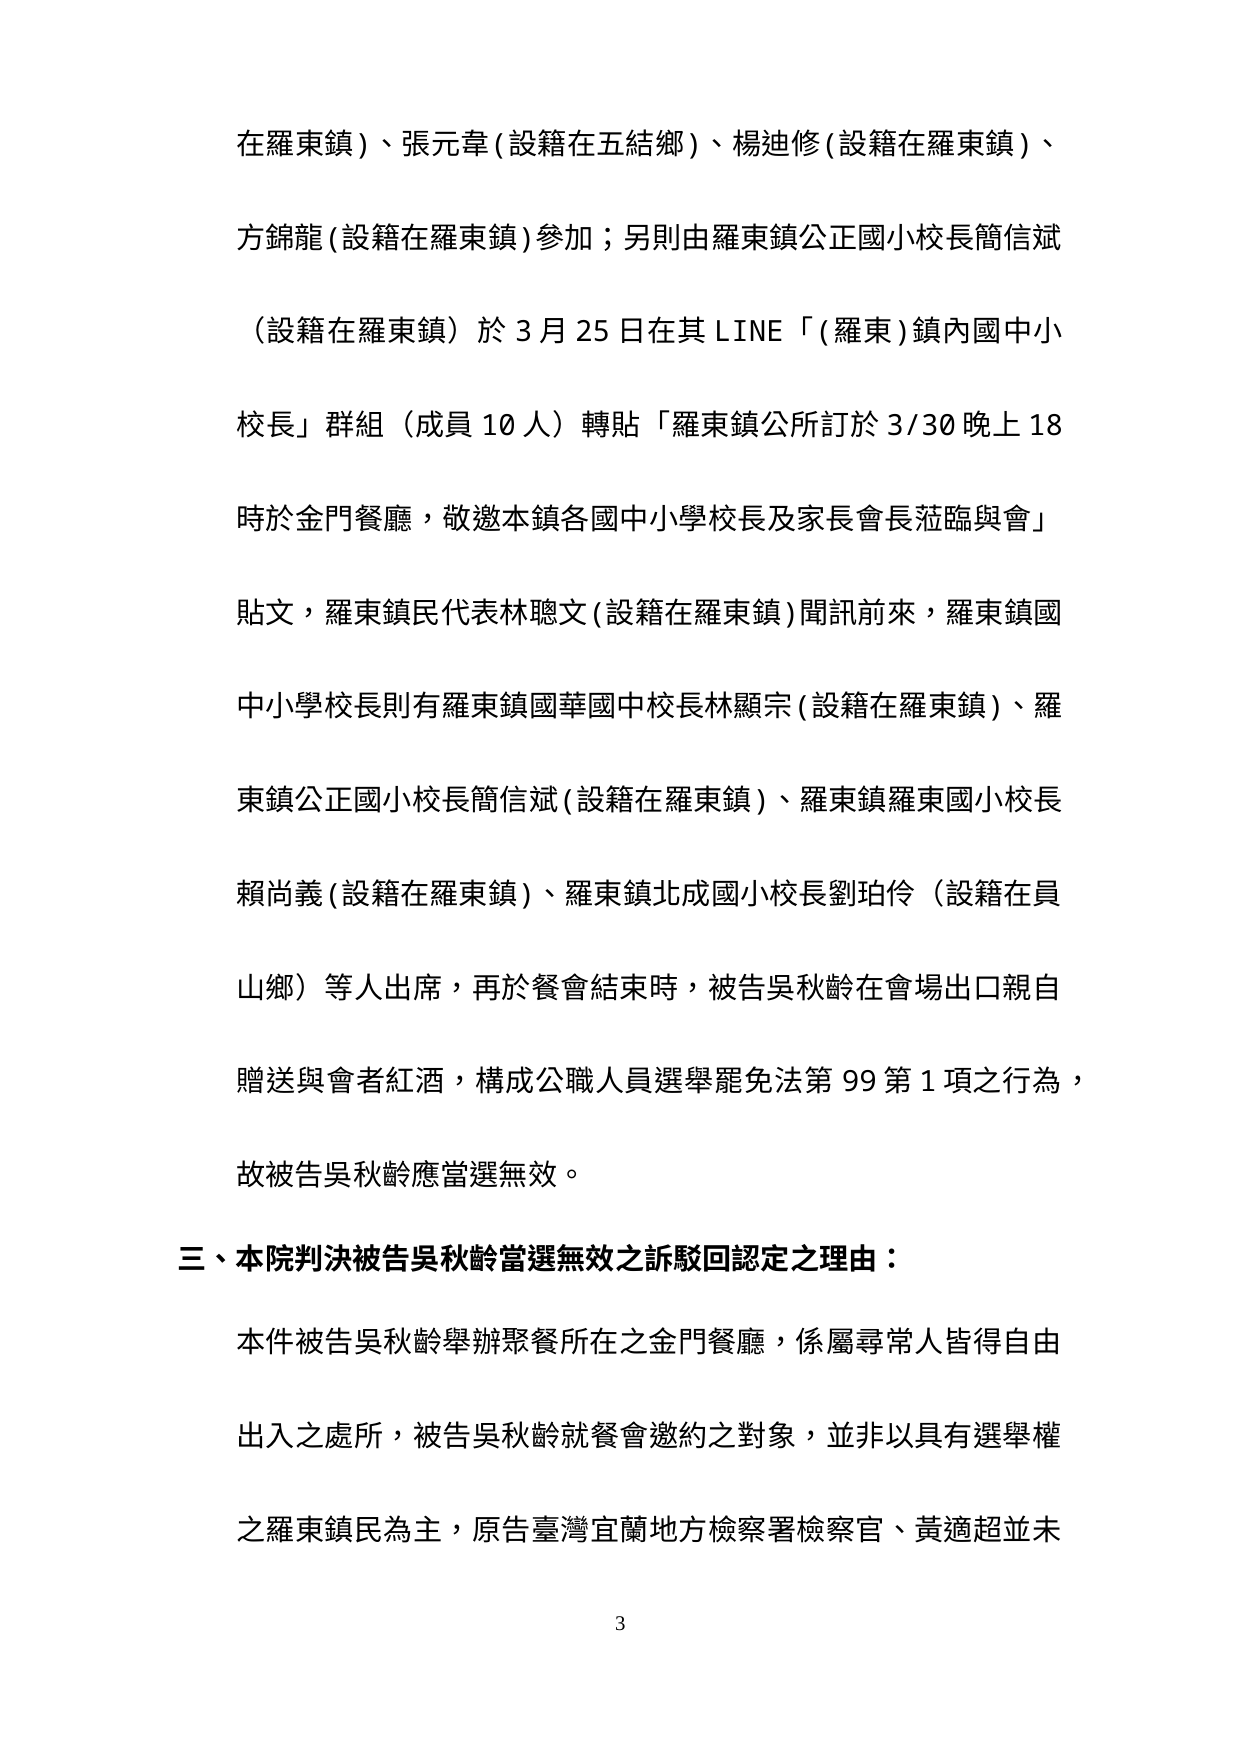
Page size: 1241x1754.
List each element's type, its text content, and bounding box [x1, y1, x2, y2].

text 三、本院判決被告吳秋齡當選無效之訴駁回認定之理由： [177, 1215, 1063, 1277]
text 本件被告吳秋齡舉辦聚餐所在之金門餐廳，係屬尋常人皆得自由出入之處所，被告吳秋齡就餐會邀約之對象，並非以具有選舉權之羅東鎮民為主，原告臺灣宜蘭地方檢察署檢察官、黃適超並未舉證證明被告吳秋齡係基於行賄之意圖而舉行餐會、交付紅酒，而依原告臺灣宜蘭地方檢察署檢察官、黃適超所舉證人之證詞，更無從證明與會者有認識餐會、紅酒係屬被告吳秋齡行賄之不正利益、賄賂之情，且與會者未證稱被告吳秋齡有對參加餐宴之賓客約為投票權一定行使，更未證稱已就投票權與被告吳秋齡達成如何行使之合致意思，準此，被告吳秋齡與與會者間既無以餐會、紅酒並約使與會者為投票權一定之行使之意思聯絡與行為分擔，且與會者亦無因被告吳秋齡之行為而有動搖投票之意向，尚難逕認被告吳秋齡有與與會者已有為一定投票權之行使之行求、期約或交付賄賂、不正利益之行為。準此，原告臺灣宜蘭地方檢察署檢察官、黃適超既無法舉證被告吳秋齡確有所主張之賄選情事，則原告臺灣宜蘭地方檢察署檢察官、黃適超之訴自均難認為有理由，自均應予以駁回。 [236, 1298, 1063, 1548]
text 被告吳秋齡係111年11月26日舉行之宜蘭縣羅東鎮第19屆鎮長選舉之候選人，亦係現任宜蘭縣羅東鎮鎮長，被告吳秋齡知悉羅東鎮公所民政課辦理標案名稱：「111年度志工團體年終業務檢討會暨歲末聯歡活動外燴餐點」，業已於111年3月20日18時舉辦，實際使用桌數為55桌（含2桌素食），其餘桌數則暫請金門餐廳存菜保留（俗稱：寄桌），被告吳秋齡為尋求在111年五合一選舉時能順利當選連任羅東鎮長，竟基於對於有投票權之人行求、期約及交付賄賂而約定其等投票權為一定行使之犯意，被告吳秋齡乃透過「羅東鎮家長會長聯誼會」卸任會長黃光儀（未具犯意聯絡），在手機即時通訊軟體LINE群組貼文，以「共議教育議題」為由，邀請未具志工身分之羅東鎮家長會長聯誼會成員（加入會員資格係現任或曾任羅東鎮所有國中小學之家長會長，故大多數會員具有羅東鎮長選舉投票權及影響力）於111年3月30日18時30分在金門餐廳聚餐，計有現任會長盧銘欽(設籍在宜蘭市)、卸任會長黃光儀(設籍在羅東鎮)及會員何家榛(設籍在羅東鎮)、伍若蘭(設籍在羅東鎮)、邱冠中(設籍在羅東鎮)、陳志明(設籍在羅東鎮)、陳書瑤(設籍在羅東鎮)、羅文寶(設籍在羅東鎮)、林麟昌(設籍在羅東鎮)、邱文生(設籍在羅東鎮)、林桂國(設籍在羅東鎮)、陳春男(設籍在羅東鎮)、蔡祐甄(設籍在羅東鎮)、林杰漢(設籍在冬山鄉)、陳貴逢(設籍在羅東鎮)、張元韋(設籍在五結鄉)、楊迪修(設籍在羅東鎮)、方錦龍(設籍在羅東鎮)參加；另則由羅東鎮公正國小校長簡信斌（設籍在羅東鎮）於3月25日在其LINE「(羅東)鎮內國中小校長」群組（成員10人）轉貼「羅東鎮公所訂於3/30晚上18時於金門餐廳，敬邀本鎮各國中小學校長及家長會長蒞臨與會」貼文，羅東鎮民代表林聰文(設籍在羅東鎮)聞訊前來，羅東鎮國中小學校長則有羅東鎮國華國中校長林顯宗(設籍在羅東鎮)、羅東鎮公正國小校長簡信斌(設籍在羅東鎮)、羅東鎮羅東國小校長賴尚義(設籍在羅東鎮)、羅東鎮北成國小校長劉珀伶（設籍在員山鄉）等人出席，再於餐會結束時，被告吳秋齡在會場出口親自贈送與會者紅酒，構成公職人員選舉罷免法第99第1項之行為，故被告吳秋齡應當選無效。 [236, 100, 1063, 1194]
